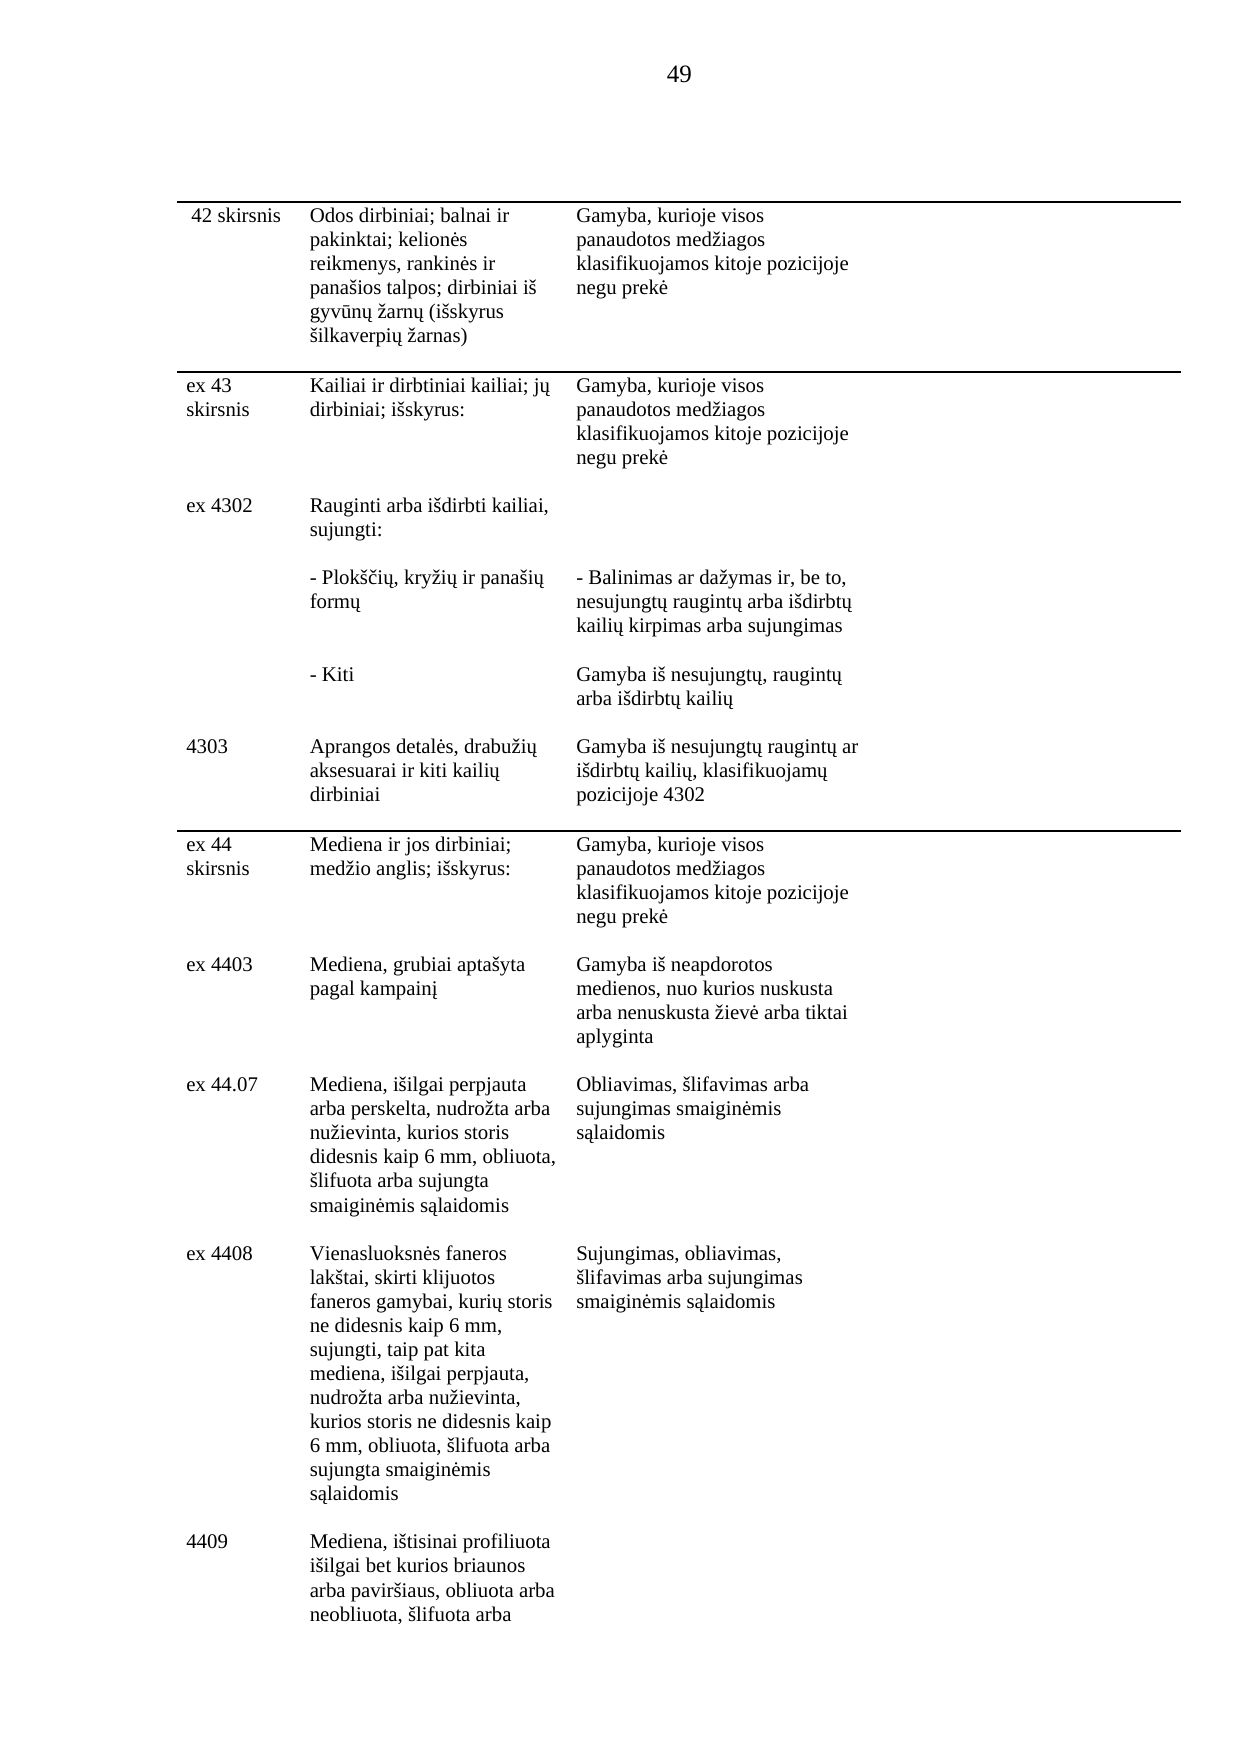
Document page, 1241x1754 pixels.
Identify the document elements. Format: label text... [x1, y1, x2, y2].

table_cell Gamyba, kurioje visos panaudotos medžiagos klasifikuojamos kitoje pozicijoje negu prekė [567, 832, 868, 952]
table_cell [868, 662, 1181, 734]
table_cell [868, 373, 1181, 493]
table_cell [868, 1072, 1181, 1241]
table_cell [868, 1241, 1181, 1529]
table_cell [567, 1529, 868, 1626]
table_cell Gamyba iš nesujungtų, raugintų arba išdirbtų kailių [567, 662, 868, 734]
table_cell Vienasluoksnės faneros lakštai, skirti klijuotos faneros gamybai, kurių storis ne didesnis kaip 6 mm, sujungti, taip pat kita mediena, išilgai perpjauta, nudrožta arba nužievinta, kurios storis ne didesnis kaip 6 mm, obliuota, šlifuota arba sujungta smaiginėmis sąlaidomis [301, 1241, 567, 1529]
table_cell [177, 662, 301, 734]
table_cell 4303 [177, 734, 301, 830]
table_cell Gamyba, kurioje visos panaudotos medžiagos klasifikuojamos kitoje pozicijoje negu prekė [567, 373, 868, 493]
table_cell Rauginti arba išdirbti kailiai, sujungti: [301, 493, 567, 565]
table_cell 42 skirsnis [177, 203, 301, 371]
table_cell ex 44.07 [177, 1072, 301, 1241]
table_cell Mediena ir jos dirbiniai; medžio anglis; išskyrus: [301, 832, 567, 952]
table_cell Odos dirbiniai; balnai ir pakinktai; kelionės reikmenys, rankinės ir panašios talpos; dirbiniai iš gyvūnų žarnų (išskyrus šilkaverpių žarnas) [301, 203, 567, 371]
table_cell 4409 [177, 1529, 301, 1626]
table_cell Mediena, ištisinai profiliuota išilgai bet kurios briaunos arba paviršiaus, obliuota arba neobliuota, šlifuota arba [301, 1529, 567, 1626]
table_cell [868, 832, 1181, 952]
table_cell [868, 565, 1181, 662]
table_cell Gamyba, kurioje visos panaudotos medžiagos klasifikuojamos kitoje pozicijoje negu prekė [567, 203, 868, 371]
table_cell Aprangos detalės, drabužių aksesuarai ir kiti kailių dirbiniai [301, 734, 567, 830]
table_cell ex 43 skirsnis [177, 373, 301, 493]
table_cell [868, 734, 1181, 830]
table_cell [868, 203, 1181, 371]
table_cell - Kiti [301, 662, 567, 734]
table_cell Obliavimas, šlifavimas arba sujungimas smaiginėmis sąlaidomis [567, 1072, 868, 1241]
table_cell ex 44 skirsnis [177, 832, 301, 952]
table_cell Gamyba iš neapdorotos medienos, nuo kurios nuskusta arba nenuskusta žievė arba tiktai aplyginta [567, 952, 868, 1072]
table_cell - Balinimas ar dažymas ir, be to, nesujungtų raugintų arba išdirbtų kailių kirpimas arba sujungimas [567, 565, 868, 662]
table_cell Mediena, grubiai aptašyta pagal kampainį [301, 952, 567, 1072]
table_cell [868, 493, 1181, 565]
table_cell [177, 177, 301, 201]
table_cell [567, 177, 868, 201]
table_cell Sujungimas, obliavimas, šlifavimas arba sujungimas smaiginėmis sąlaidomis [567, 1241, 868, 1529]
table_cell [868, 1529, 1181, 1626]
table_cell ex 4408 [177, 1241, 301, 1529]
table_cell [177, 565, 301, 662]
table_cell Mediena, išilgai perpjauta arba perskelta, nudrožta arba nužievinta, kurios storis didesnis kaip 6 mm, obliuota, šlifuota arba sujungta smaiginėmis sąlaidomis [301, 1072, 567, 1241]
table_cell Gamyba iš nesujungtų raugintų ar išdirbtų kailių, klasifikuojamų pozicijoje 4302 [567, 734, 868, 830]
table_cell [868, 177, 1181, 201]
table_cell [301, 177, 567, 201]
table_cell Kailiai ir dirbtiniai kailiai; jų dirbiniai; išskyrus: [301, 373, 567, 493]
table_cell - Plokščių, kryžių ir panašių formų [301, 565, 567, 662]
table_cell ex 4302 [177, 493, 301, 565]
table_cell ex 4403 [177, 952, 301, 1072]
table_cell [567, 493, 868, 565]
table_cell [868, 952, 1181, 1072]
